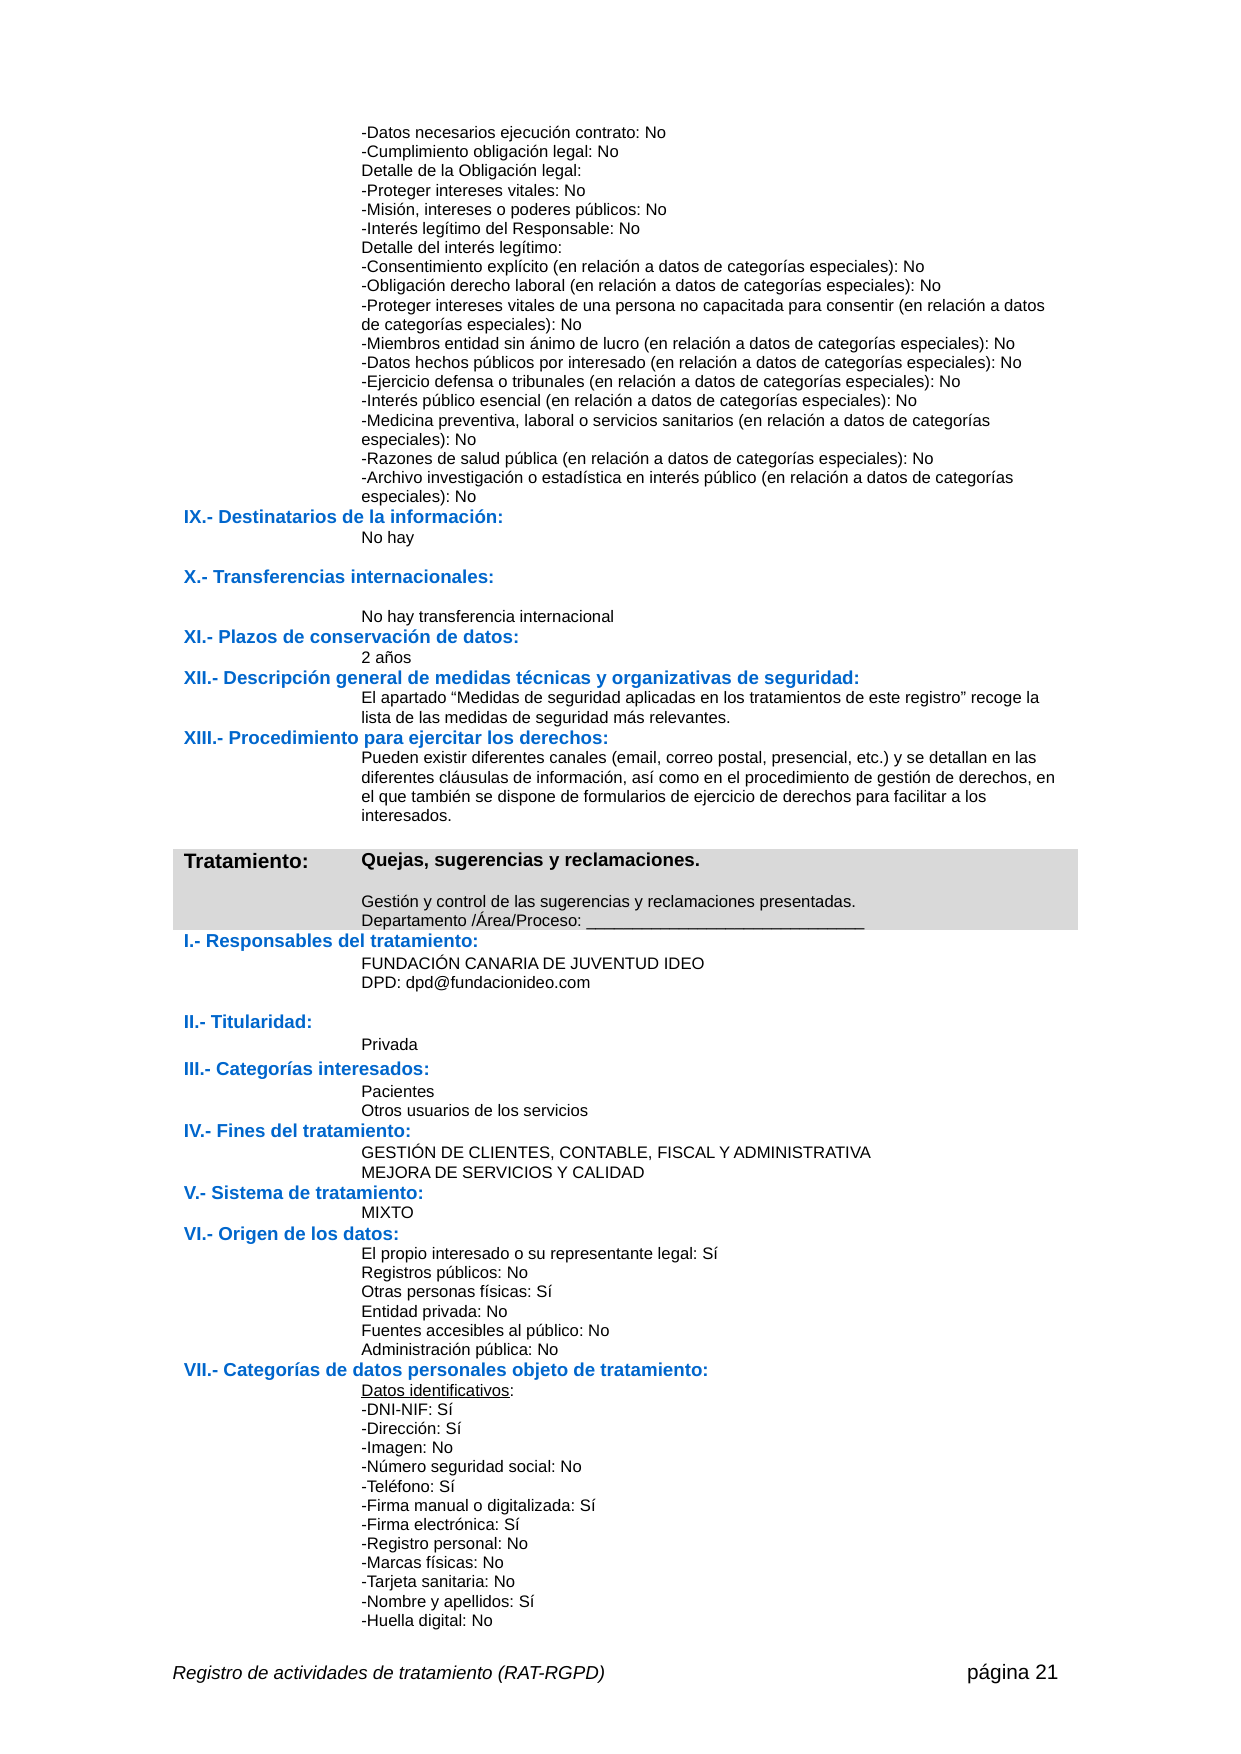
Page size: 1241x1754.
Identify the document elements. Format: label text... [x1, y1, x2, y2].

table_cell MIXTO [350, 1203, 1078, 1222]
table_cell X.- Transferencias internacionales: [173, 566, 1078, 588]
table_cell [173, 1381, 350, 1630]
table_cell XI.- Plazos de conservación de datos: [173, 626, 1078, 648]
table_cell [173, 688, 350, 727]
table_cell -Datos necesarios ejecución contrato: No -Cumplimiento obligación legal: No Detalle de la Obligación legal: -Proteger intereses vitales: No -Misión, intereses o poderes públicos: No -Interés legítimo del Responsable: No Detalle del interés legítimo: -Consentimiento explícito (en relación a datos de categorías especiales): No -Obligación derecho laboral (en relación a datos de categorías especiales): No -Proteger intereses vitales de una persona no capacitada para consentir (en relación a datos de categorías especiales): No -Miembros entidad sin ánimo de lucro (en relación a datos de categorías especiales): No -Datos hechos públicos por interesado (en relación a datos de categorías especiales): No -Ejercicio defensa o tribunales (en relación a datos de categorías especiales): No -Interés público esencial (en relación a datos de categorías especiales): No -Medicina preventiva, laboral o servicios sanitarios (en relación a datos de categorías especiales): No -Razones de salud pública (en relación a datos de categorías especiales): No -Archivo investigación o estadística en interés público (en relación a datos de categorías especiales): No [350, 123, 1078, 506]
table_cell [173, 1203, 350, 1222]
table_header Tratamiento: [173, 849, 350, 930]
table_cell FUNDACIÓN CANARIA DE JUVENTUD IDEO DPD: dpd@fundacionideo.com [350, 954, 1078, 1011]
table_cell [173, 648, 350, 667]
table_cell IX.- Destinatarios de la información: [173, 506, 1078, 528]
table_cell No hay [350, 528, 1078, 566]
table_cell IV.- Fines del tratamiento: [173, 1120, 1078, 1143]
table_cell XII.- Descripción general de medidas técnicas y organizativas de seguridad: [173, 667, 1078, 688]
table_cell [173, 1143, 350, 1182]
table_cell I.- Responsables del tratamiento: [173, 930, 1078, 954]
table_cell [173, 528, 350, 566]
table_cell Privada [350, 1035, 1078, 1058]
table_cell V.- Sistema de tratamiento: [173, 1182, 1078, 1203]
table_cell VII.- Categorías de datos personales objeto de tratamiento: [173, 1359, 1078, 1381]
table_cell XIII.- Procedimiento para ejercitar los derechos: [173, 727, 1078, 748]
table_cell Datos identificativos: -DNI-NIF: Sí -Dirección: Sí -Imagen: No -Número seguridad social: No -Teléfono: Sí -Firma manual o digitalizada: Sí -Firma electrónica: Sí -Registro personal: No -Marcas físicas: No -Tarjeta sanitaria: No -Nombre y apellidos: Sí -Huella digital: No [350, 1381, 1078, 1630]
table_cell Pacientes Otros usuarios de los servicios [350, 1082, 1078, 1120]
table_cell El propio interesado o su representante legal: Sí Registros públicos: No Otras personas físicas: Sí Entidad privada: No Fuentes accesibles al público: No Administración pública: No [350, 1244, 1078, 1359]
table_cell [173, 588, 350, 626]
table_cell El apartado “Medidas de seguridad aplicadas en los tratamientos de este registro” recoge la lista de las medidas de seguridad más relevantes. [350, 688, 1078, 727]
table_header Quejas, sugerencias y reclamaciones. Gestión y control de las sugerencias y reclamaciones presentadas. Departamento /Área/Proceso: ______________________________ [350, 849, 1078, 930]
table_cell 2 años [350, 648, 1078, 667]
table_cell Pueden existir diferentes canales (email, correo postal, presencial, etc.) y se detallan en las diferentes cláusulas de información, así como en el procedimiento de gestión de derechos, en el que también se dispone de formularios de ejercicio de derechos para facilitar a los interesados. [350, 748, 1078, 825]
table_cell GESTIÓN DE CLIENTES, CONTABLE, FISCAL Y ADMINISTRATIVA MEJORA DE SERVICIOS Y CALIDAD [350, 1143, 1078, 1182]
table_cell [173, 748, 350, 825]
table_cell [173, 954, 350, 1011]
table_cell II.- Titularidad: [173, 1011, 1078, 1035]
table_cell [173, 123, 350, 506]
table_cell [173, 1035, 350, 1058]
table_cell VI.- Origen de los datos: [173, 1223, 1078, 1244]
table_cell [173, 1244, 350, 1359]
table_cell [173, 1082, 350, 1120]
table_cell III.- Categorías interesados: [173, 1058, 1078, 1082]
table_cell No hay transferencia internacional [350, 588, 1078, 626]
